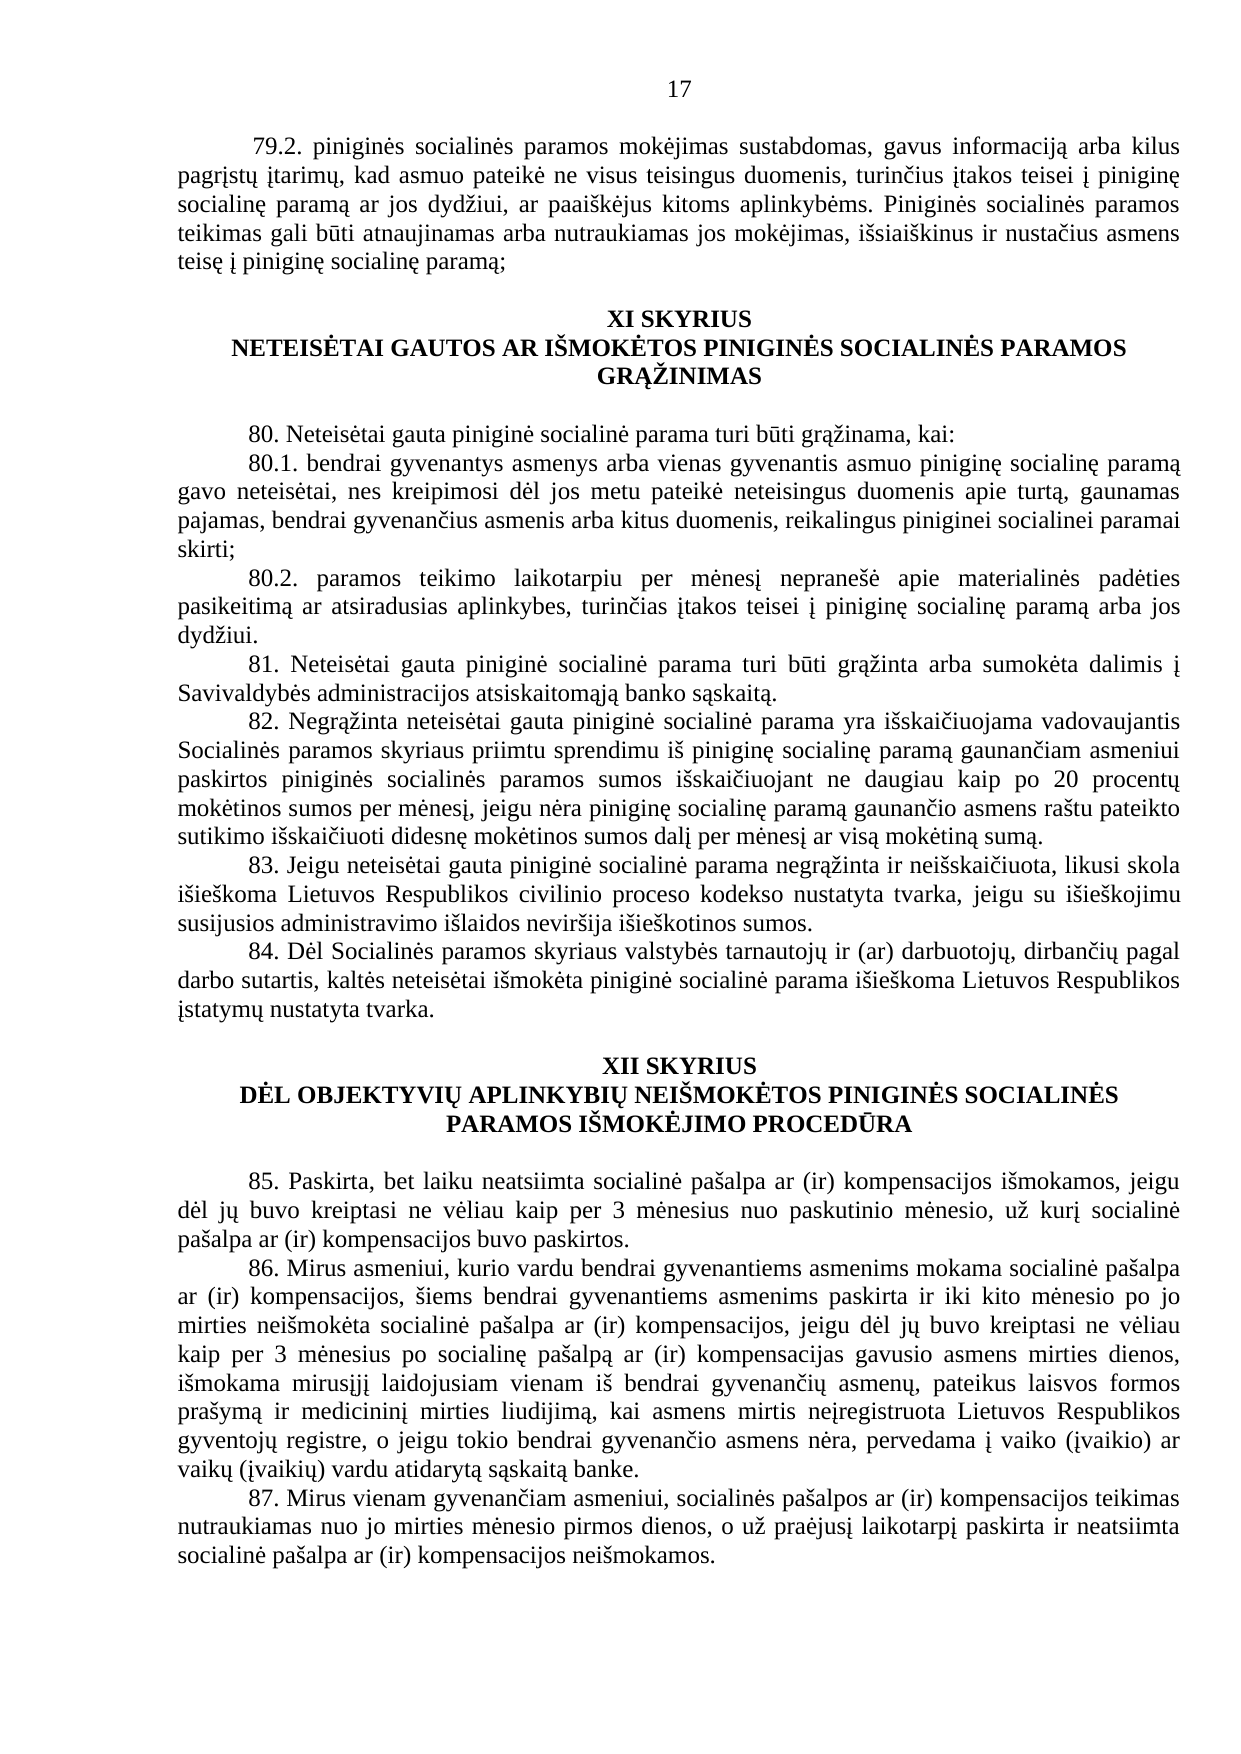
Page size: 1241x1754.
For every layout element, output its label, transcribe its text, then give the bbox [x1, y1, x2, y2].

text 83. Jeigu neteisėtai gauta piniginė socialinė parama negrąžinta ir neišskaičiuota, likusi skola išieškoma Lietuvos Respublikos civilinio proceso kodekso nustatyta tvarka, jeigu su išieškojimu susijusios administravimo išlaidos neviršija išieškotinos sumos. [177, 850, 1181, 936]
text 79.2. piniginės socialinės paramos mokėjimas sustabdomas, gavus informaciją arba kilus pagrįstų įtarimų, kad asmuo pateikė ne visus teisingus duomenis, turinčius įtakos teisei į piniginę socialinę paramą ar jos dydžiui, ar paaiškėjus kitoms aplinkybėms. Piniginės socialinės paramos teikimas gali būti atnaujinamas arba nutraukiamas jos mokėjimas, išsiaiškinus ir nustačius asmens teisę į piniginę socialinę paramą; [177, 131, 1181, 275]
text 81. Neteisėtai gauta piniginė socialinė parama turi būti grąžinta arba sumokėta dalimis į Savivaldybės administracijos atsiskaitomąją banko sąskaitą. [177, 649, 1181, 706]
text 85. Paskirta, bet laiku neatsiimta socialinė pašalpa ar (ir) kompensacijos išmokamos, jeigu dėl jų buvo kreiptasi ne vėliau kaip per 3 mėnesius nuo paskutinio mėnesio, už kurį socialinė pašalpa ar (ir) kompensacijos buvo paskirtos. [177, 1166, 1181, 1253]
text NETEISĖTAI GAUTOS AR IŠMOKĖTOS PINIGINĖS SOCIALINĖS PARAMOS GRĄŽINIMAS [177, 333, 1181, 390]
text 80. Neteisėtai gauta piniginė socialinė parama turi būti grąžinama, kai: [177, 419, 1181, 448]
text XII SKYRIUS [177, 1051, 1181, 1080]
text XI SKYRIUS [177, 304, 1181, 333]
text 80.2. paramos teikimo laikotarpiu per mėnesį nepranešė apie materialinės padėties pasikeitimą ar atsiradusias aplinkybes, turinčias įtakos teisei į piniginę socialinę paramą arba jos dydžiui. [177, 563, 1181, 649]
text 82. Negrąžinta neteisėtai gauta piniginė socialinė parama yra išskaičiuojama vadovaujantis Socialinės paramos skyriaus priimtu sprendimu iš piniginę socialinę paramą gaunančiam asmeniui paskirtos piniginės socialinės paramos sumos išskaičiuojant ne daugiau kaip po 20 procentų mokėtinos sumos per mėnesį, jeigu nėra piniginę socialinę paramą gaunančio asmens raštu pateikto sutikimo išskaičiuoti didesnę mokėtinos sumos dalį per mėnesį ar visą mokėtiną sumą. [177, 706, 1181, 850]
text 87. Mirus vienam gyvenančiam asmeniui, socialinės pašalpos ar (ir) kompensacijos teikimas nutraukiamas nuo jo mirties mėnesio pirmos dienos, o už praėjusį laikotarpį paskirta ir neatsiimta socialinė pašalpa ar (ir) kompensacijos neišmokamos. [177, 1483, 1181, 1569]
text DĖL OBJEKTYVIŲ APLINKYBIŲ NEIŠMOKĖTOS PINIGINĖS SOCIALINĖS PARAMOS IŠMOKĖJIMO PROCEDŪRA [177, 1080, 1181, 1138]
text 86. Mirus asmeniui, kurio vardu bendrai gyvenantiems asmenims mokama socialinė pašalpa ar (ir) kompensacijos, šiems bendrai gyvenantiems asmenims paskirta ir iki kito mėnesio po jo mirties neišmokėta socialinė pašalpa ar (ir) kompensacijos, jeigu dėl jų buvo kreiptasi ne vėliau kaip per 3 mėnesius po socialinę pašalpą ar (ir) kompensacijas gavusio asmens mirties dienos, išmokama mirusįjį laidojusiam vienam iš bendrai gyvenančių asmenų, pateikus laisvos formos prašymą ir medicininį mirties liudijimą, kai asmens mirtis neįregistruota Lietuvos Respublikos gyventojų registre, o jeigu tokio bendrai gyvenančio asmens nėra, pervedama į vaiko (įvaikio) ar vaikų (įvaikių) vardu atidarytą sąskaitą banke. [177, 1253, 1181, 1483]
text 80.1. bendrai gyvenantys asmenys arba vienas gyvenantis asmuo piniginę socialinę paramą gavo neteisėtai, nes kreipimosi dėl jos metu pateikė neteisingus duomenis apie turtą, gaunamas pajamas, bendrai gyvenančius asmenis arba kitus duomenis, reikalingus piniginei socialinei paramai skirti; [177, 448, 1181, 563]
text 84. Dėl Socialinės paramos skyriaus valstybės tarnautojų ir (ar) darbuotojų, dirbančių pagal darbo sutartis, kaltės neteisėtai išmokėta piniginė socialinė parama išieškoma Lietuvos Respublikos įstatymų nustatyta tvarka. [177, 936, 1181, 1023]
